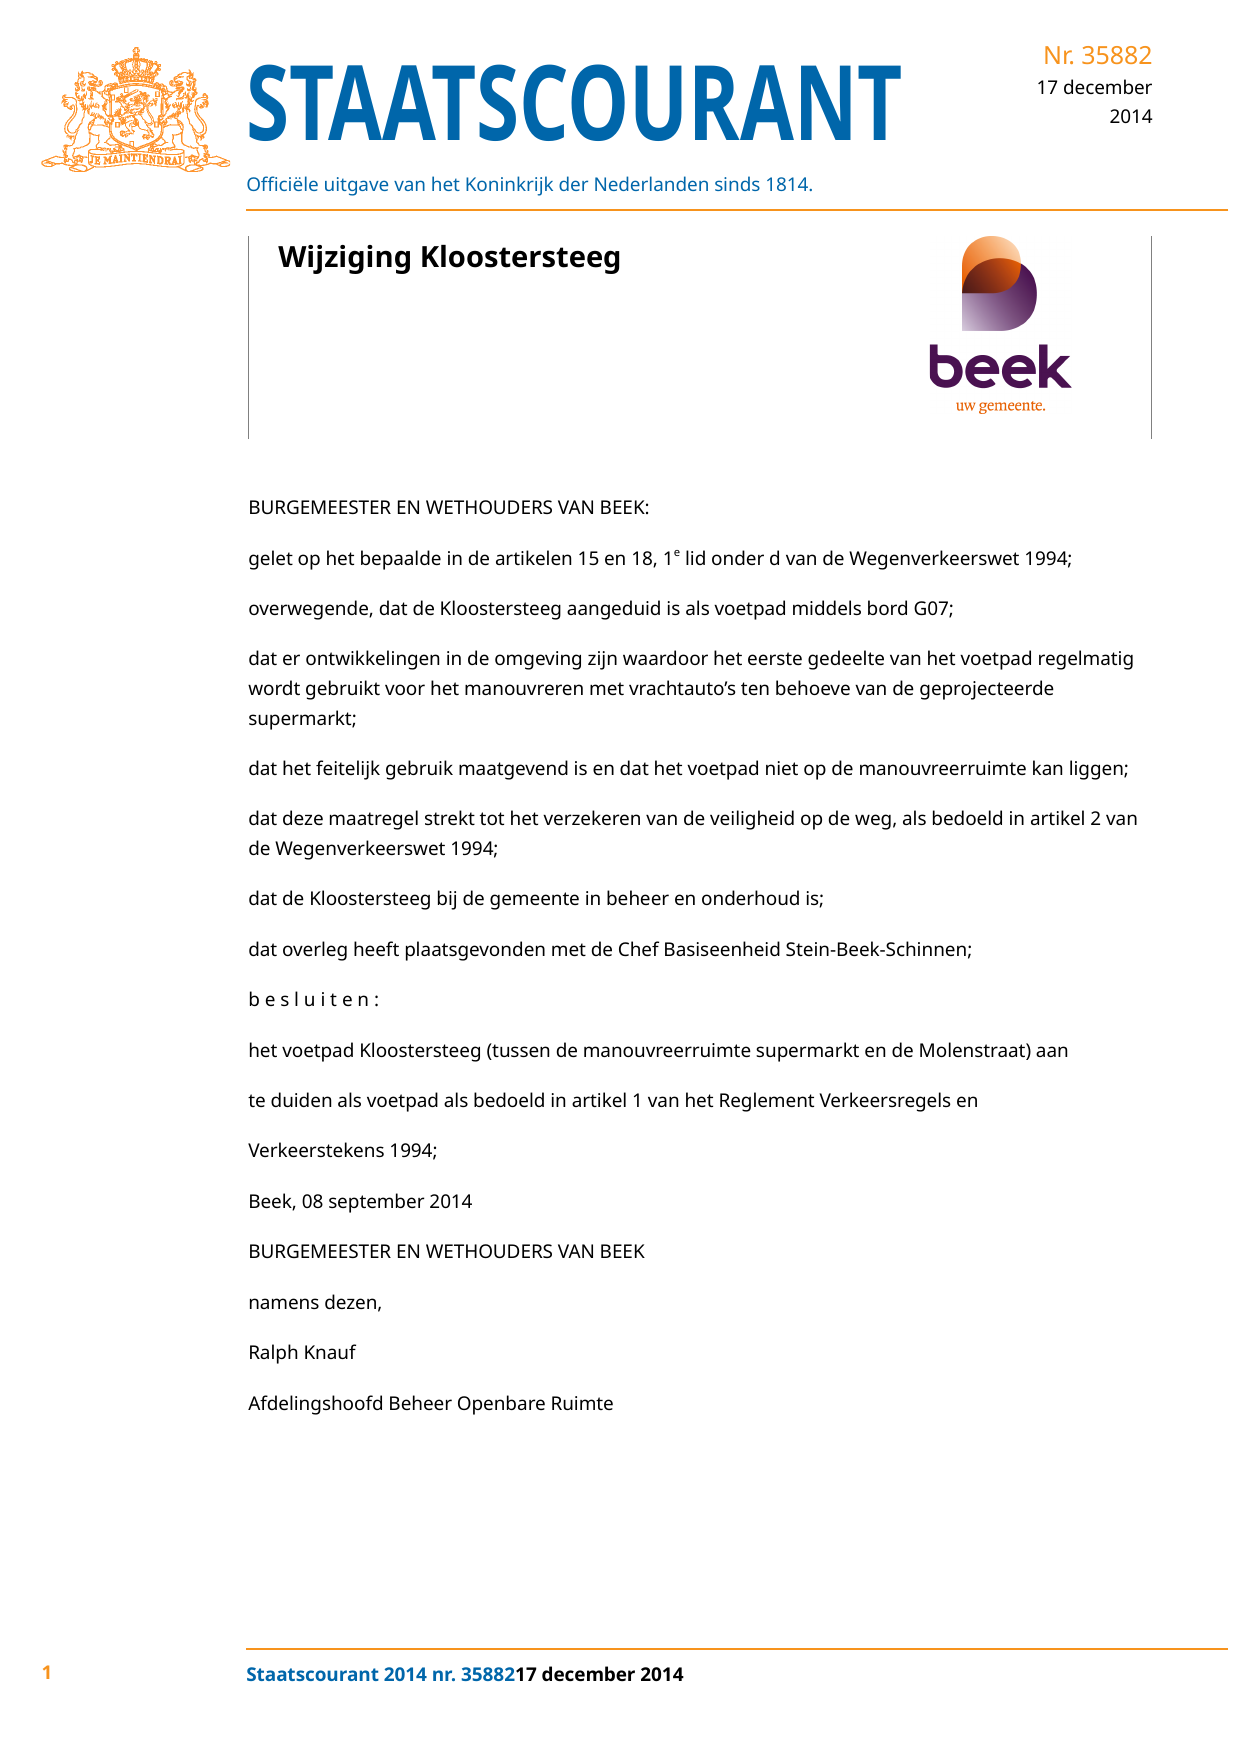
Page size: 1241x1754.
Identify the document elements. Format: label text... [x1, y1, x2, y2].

text BURGEMEESTER EN WETHOUDERS VAN BEEK: [248, 494, 1152, 520]
text dat de Kloostersteeg bij de gemeente in beheer en onderhoud is; [248, 886, 1152, 911]
text overwegende, dat de Kloostersteeg aangeduid is als voetpad middels bord G07; [248, 595, 1152, 621]
text gelet op het bepaalde in de artikelen 15 en 18, 1e lid onder d van de Wegenverkeerswet 1994; [248, 545, 1152, 571]
text Ralph Knauf [248, 1339, 1152, 1365]
picture [41, 47, 231, 172]
table_header [1072, 236, 1151, 413]
text namens dezen, [248, 1289, 1152, 1315]
text Afdelingshoofd Beheer Openbare Ruimte [248, 1390, 1152, 1416]
text Verkeerstekens 1994; [248, 1138, 1152, 1163]
picture [929, 236, 1072, 414]
text dat het feitelijk gebruik maatgevend is en dat het voetpad niet op de manouvreerruimte kan liggen; [248, 755, 1152, 781]
text b e s l u i t e n : [248, 986, 1152, 1012]
table_header Wijziging Kloostersteeg [249, 236, 850, 439]
text dat overleg heeft plaatsgevonden met de Chef Basiseenheid Stein-Beek-Schinnen; [248, 936, 1152, 962]
table_header [850, 236, 929, 413]
text het voetpad Kloostersteeg (tussen de manouvreerruimte supermarkt en de Molenstraat) aan [248, 1037, 1152, 1063]
text Beek, 08 september 2014 [248, 1188, 1152, 1214]
text dat er ontwikkelingen in de omgeving zijn waardoor het eerste gedeelte van het voetpad regelmatig wordt gebruikt voor het manouvreren met vrachtauto’s ten behoeve van de geprojecteerde supermarkt; [248, 646, 1152, 731]
table_header [850, 414, 1151, 439]
text te duiden als voetpad als bedoeld in artikel 1 van het Reglement Verkeersregels en [248, 1087, 1152, 1113]
text BURGEMEESTER EN WETHOUDERS VAN BEEK [248, 1238, 1152, 1264]
text dat deze maatregel strekt tot het verzekeren van de veiligheid op de weg, als bedoeld in artikel 2 van de Wegenverkeerswet 1994; [248, 806, 1152, 861]
